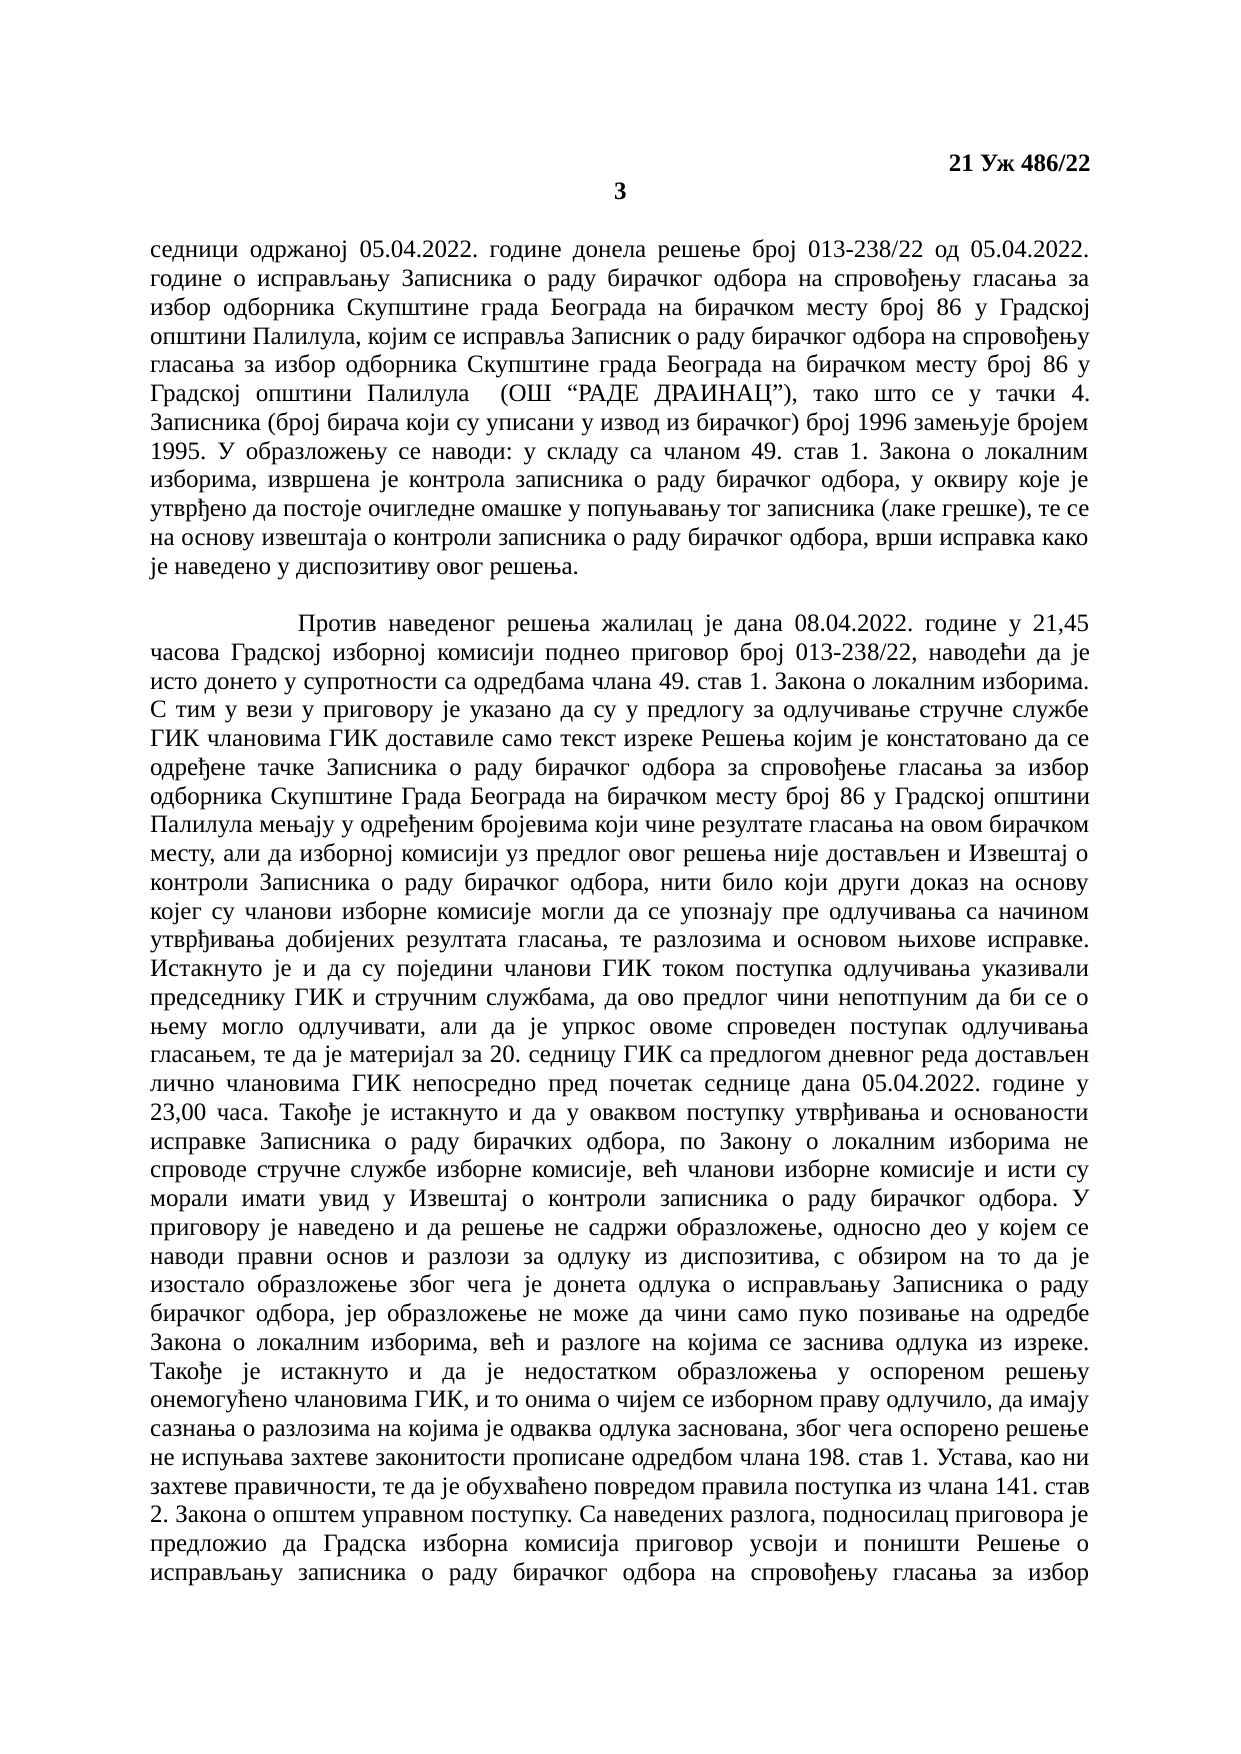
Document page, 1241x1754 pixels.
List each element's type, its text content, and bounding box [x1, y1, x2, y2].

text Против наведеног решења жалилац је дана 08.04.2022. године у 21,45 часова Градској изборној комисији поднео приговор број 013-238/22, наводећи да је исто донето у супротности са одредбама члана 49. став 1. Закона о локалним изборима. С тим у вези у приговору је указано да су у предлогу за одлучивање стручне службе ГИК члановима ГИК доставиле само текст изреке Решења којим је констатовано да се одређене тачке Записника о раду бирачког одбора за спровођење гласања за избор одборника Скупштине Града Београда на бирачком месту број 86 у Градској општини Палилула мењају у одређеним бројевима који чине резултате гласања на овом бирачком месту, али да изборној комисији уз предлог овог решења није достављен и Извештај о контроли Записника о раду бирачког одбора, нити било који други доказ на основу којег су чланови изборне комисије могли да се упознају пре одлучивања са начином утврђивања добијених резултата гласања, те разлозима и основом њихове исправке. Истакнуто је и да су поједини чланови ГИК током поступка одлучивања указивали председнику ГИК и стручним службама, да ово предлог чини непотпуним да би се о њему могло одлучивати, али да је упркос овоме спроведен поступак одлучивања гласањем, те да је материјал за 20. седницу ГИК са предлогом дневног реда достављен лично члановима ГИК непосредно пред почетак седнице дана 05.04.2022. године у 23,00 часа. Такође је истакнуто и да у оваквом поступку утврђивања и основаности исправке Записника о раду бирачких одбора, по Закону о локалним изборима не спроводе стручне службе изборне комисије, већ чланови изборне комисије и исти су морали имати увид у Извештај о контроли записника о раду бирачког одбора. У приговору је наведено и да решење не садржи образложење, односно део у којем се наводи правни основ и разлози за одлуку из диспозитива, с обзиром на то да је изостало образложење због чега је донета одлука о исправљању Записника о раду бирачког одбора, јер образложење не може да чини само пуко позивање на одредбе Закона о локалним изборима, већ и разлоге на којима се заснива одлука из изреке. Такође је истакнуто и да је недостатком образложења у оспореном решењу онемогућено члановима ГИК, и то онима о чијем се изборном праву одлучило, да имају сазнања о разлозима на којима је одваква одлука заснована, због чега оспорено решење не испуњава захтеве законитости прописане одредбом члана 198. став 1. Устава, као ни захтеве правичности, те да је обухваћено повредом правила поступка из члана 141. став 2. Закона о општем управном поступку. Са наведених разлога, подносилац приговора је предложио да Градска изборна комисија приговор усвоји и поништи Решење о исправљању записника о раду бирачког одбора на спровођењу гласања за избор [150, 608, 1090, 1586]
text седници одржаној 05.04.2022. године донела решење број 013-238/22 од 05.04.2022. године о исправљању Записника о раду бирачког одбора на спровођењу гласања за избор одборника Скупштине града Београда на бирачком месту број 86 у Градској општини Палилула, којим се исправља Записник о раду бирачког одбора на спровођењу гласања за избор одборника Скупштине града Београда на бирачком месту број 86 у Градској општини Палилула (ОШ “РАДЕ ДРАИНАЦ”), тако што се у тачки 4. Записника (број бирача који су уписани у извод из бирачког) број 1996 замењује бројем 1995. У образложењу се наводи: у складу са чланом 49. став 1. Закона о локалним изборима, извршена је контрола записника о раду бирачког одбора, у оквиру које је утврђено да постоје очигледне омашке у попуњавању тог записника (лаке грешке), те се на основу извештаја о контроли записника о раду бирачког одбора, врши исправка како је наведено у диспозитиву овог решења. [150, 234, 1090, 579]
